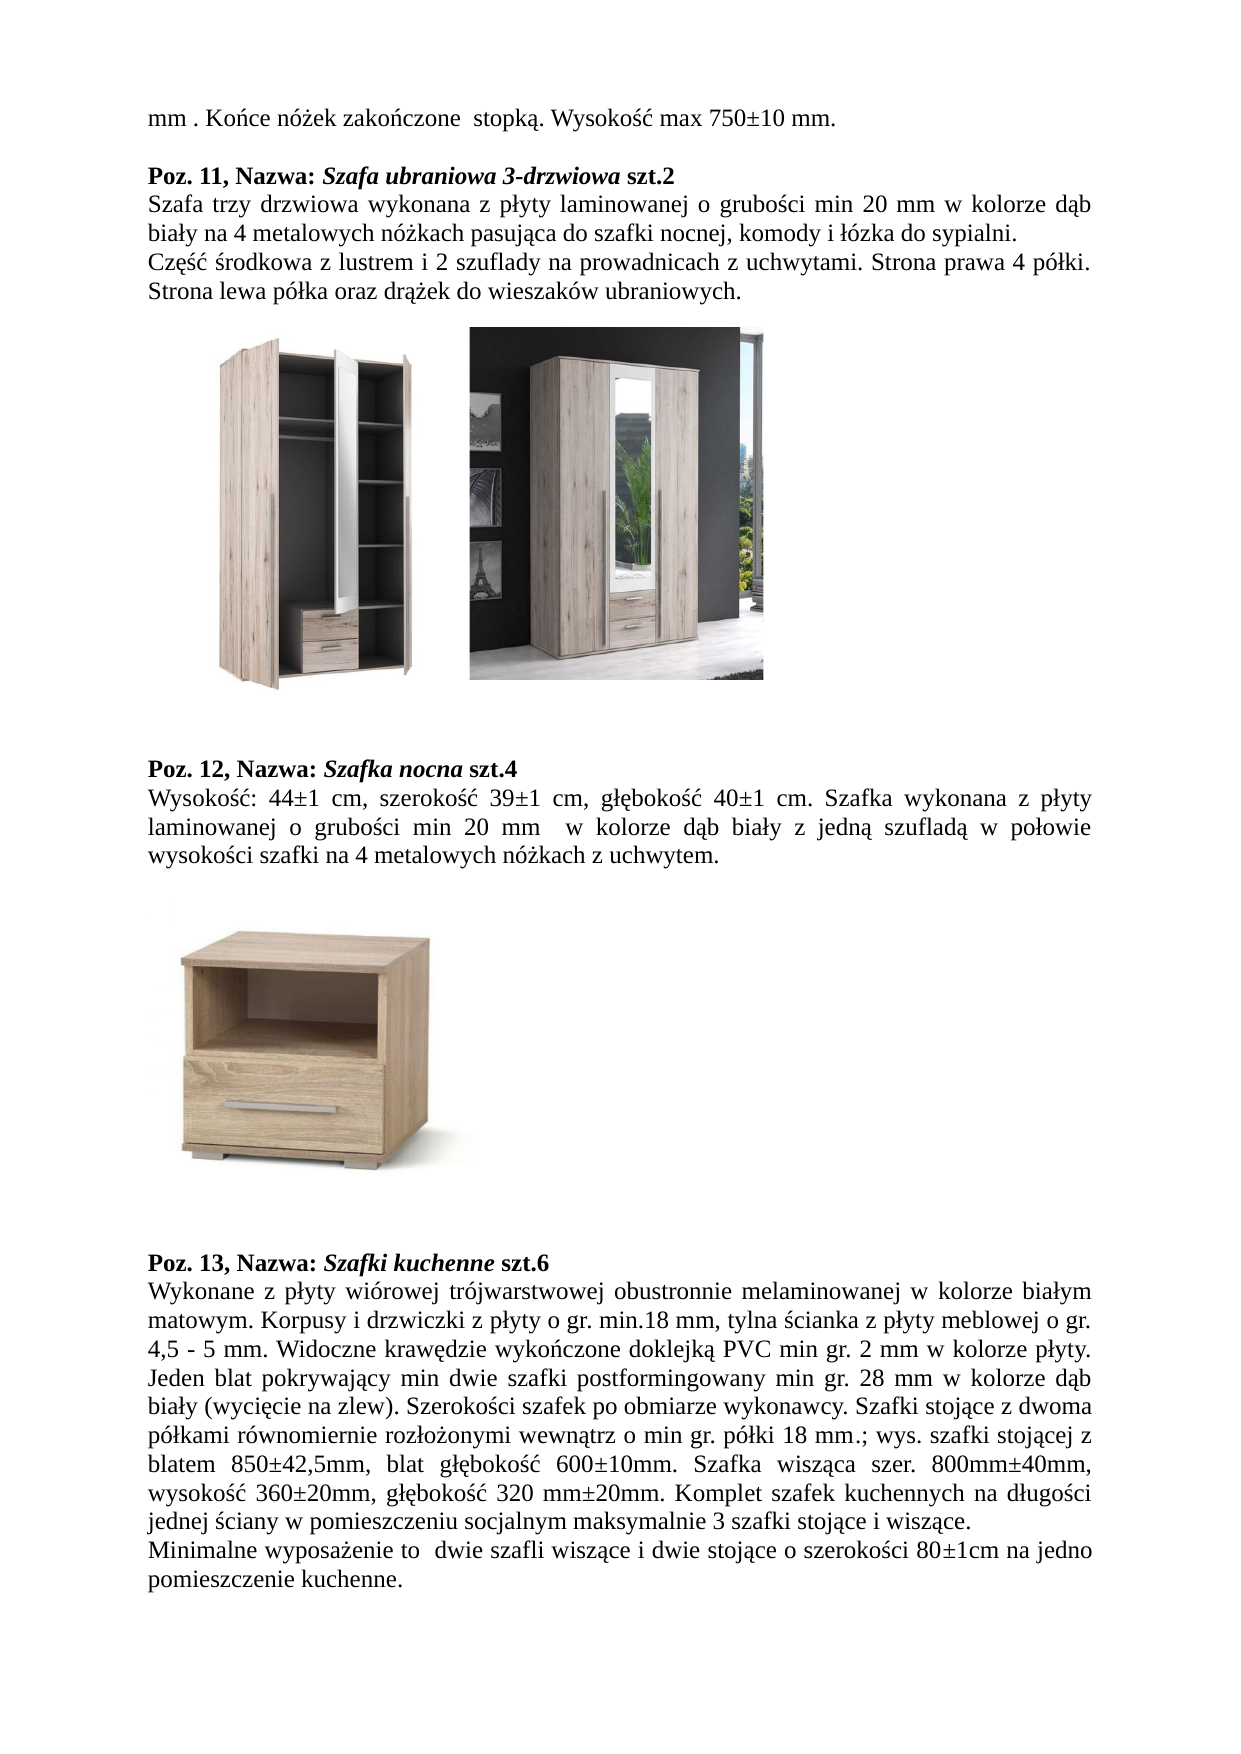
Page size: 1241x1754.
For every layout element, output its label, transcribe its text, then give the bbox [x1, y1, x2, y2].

text Poz. 11, Nazwa: Szafa ubraniowa 3-drzwiowa szt.2 [148, 161, 1092, 189]
text Poz. 13, Nazwa: Szafki kuchenne szt.6 [148, 1248, 1092, 1276]
text Szafa trzy drzwiowa wykonana z płyty laminowanej o grubości min 20 mm w kolorze dąb biały na 4 metalowych nóżkach pasująca do szafki nocnej, komody i łózka do sypialni. [148, 189, 1092, 247]
text Wysokość: 44±1 cm, szerokość 39±1 cm, głębokość 40±1 cm. Szafka wykonana z płyty laminowanej o grubości min 20 mm w kolorze dąb biały z jedną szufladą w połowie wysokości szafki na 4 metalowych nóżkach z uchwytem. [148, 783, 1092, 869]
text Wykonane z płyty wiórowej trójwarstwowej obustronnie melaminowanej w kolorze białym matowym. Korpusy i drzwiczki z płyty o gr. min.18 mm, tylna ścianka z płyty meblowej o gr. 4,5 - 5 mm. Widoczne krawędzie wykończone doklejką PVC min gr. 2 mm w kolorze płyty. Jeden blat pokrywający min dwie szafki postformingowany min gr. 28 mm w kolorze dąb biały (wycięcie na zlew). Szerokości szafek po obmiarze wykonawcy. Szafki stojące z dwoma półkami równomiernie rozłożonymi wewnątrz o min gr. półki 18 mm.; wys. szafki stojącej z blatem 850±42,5mm, blat głębokość 600±10mm. Szafka wisząca szer. 800mm±40mm, wysokość 360±20mm, głębokość 320 mm±20mm. Komplet szafek kuchennych na długości jednej ściany w pomieszczeniu socjalnym maksymalnie 3 szafki stojące i wiszące. [148, 1276, 1092, 1535]
text Minimalne wyposażenie to dwie szafli wiszące i dwie stojące o szerokości 80±1cm na jedno pomieszczenie kuchenne. [148, 1535, 1092, 1593]
text Poz. 12, Nazwa: Szafka nocna szt.4 [148, 754, 1092, 783]
text mm . Końce nóżek zakończone stopką. Wysokość max 750±10 mm. [148, 103, 1092, 132]
text Część środkowa z lustrem i 2 szuflady na prowadnicach z uchwytami. Strona prawa 4 półki. Strona lewa półka oraz drążek do wieszaków ubraniowych. [148, 247, 1092, 304]
